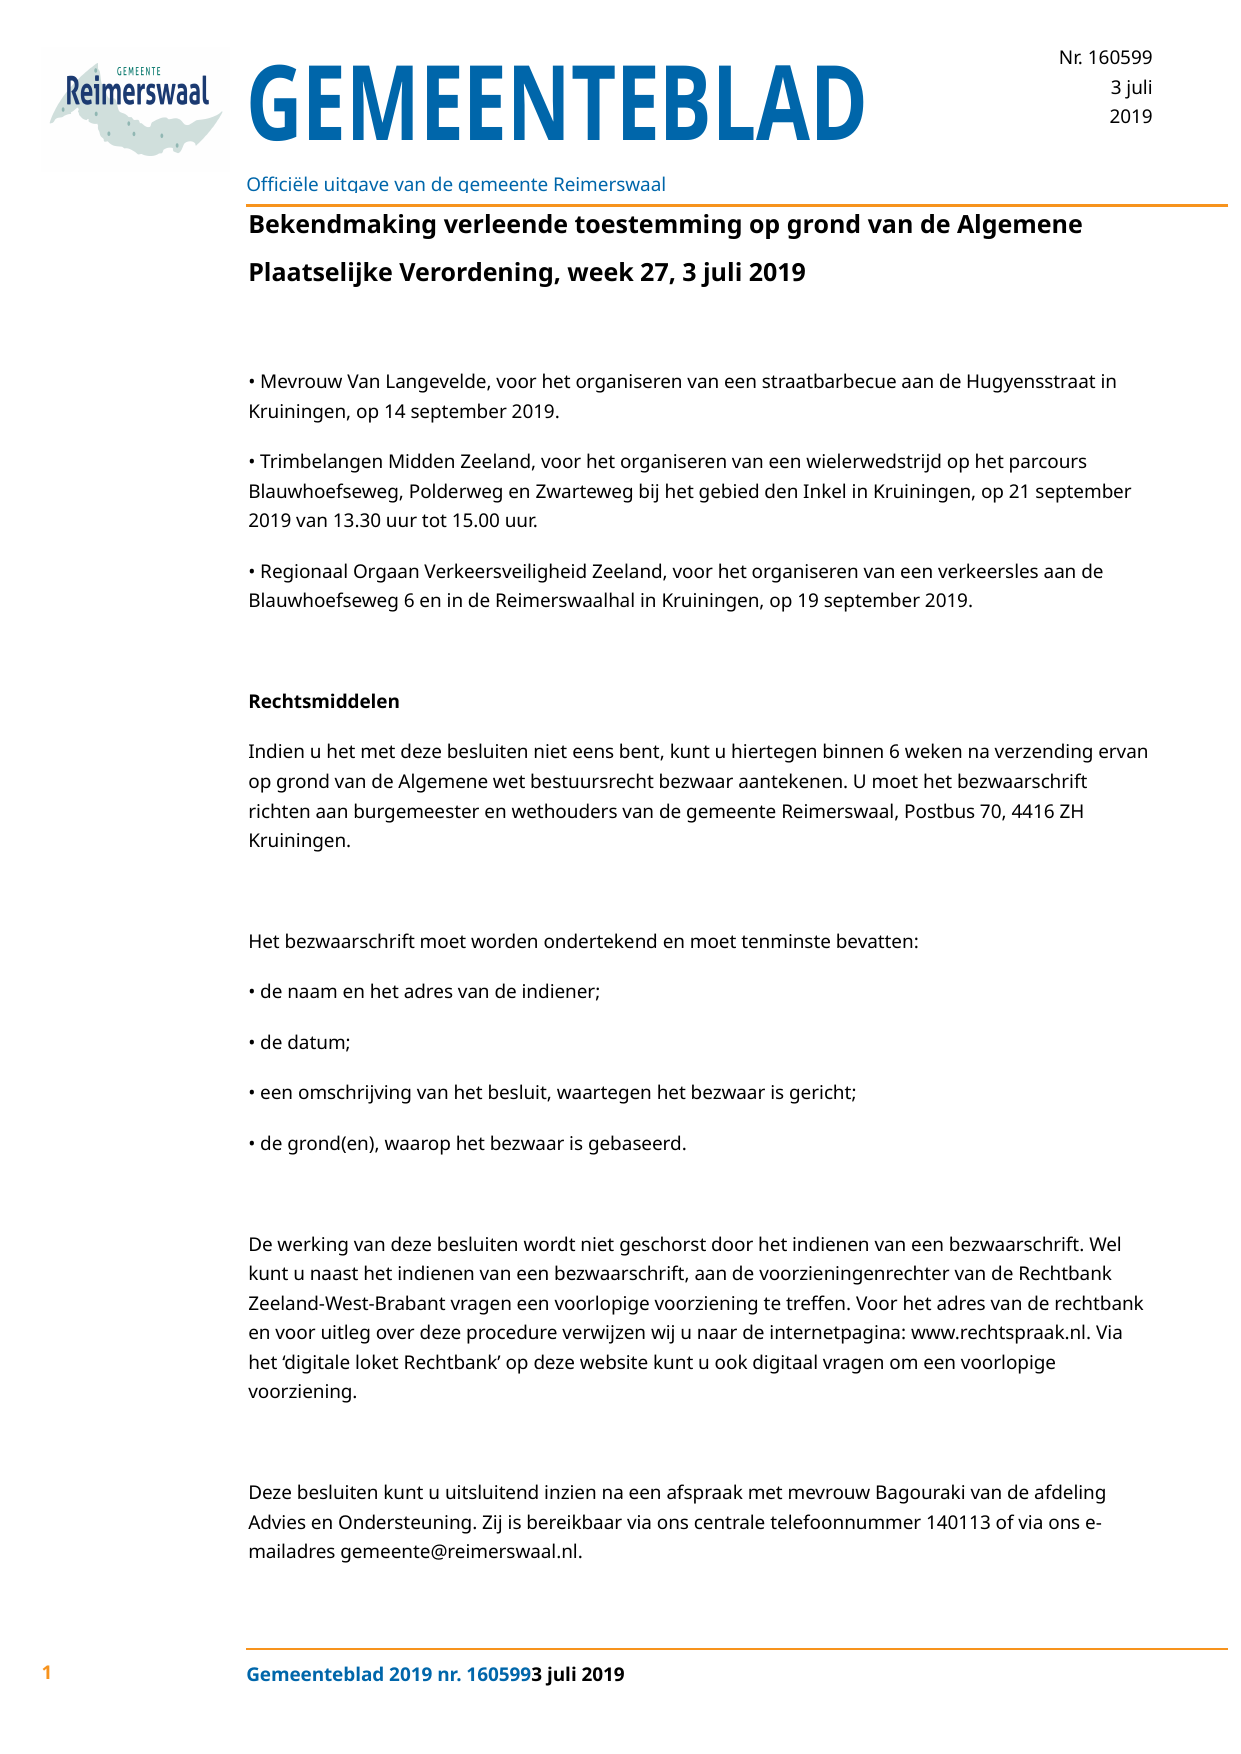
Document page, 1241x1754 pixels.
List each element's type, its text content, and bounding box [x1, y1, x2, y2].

text • de grond(en), waarop het bezwaar is gebaseerd. [248, 1130, 1152, 1156]
text • de datum; [248, 1029, 1152, 1055]
text • Regionaal Orgaan Verkeersveiligheid Zeeland, voor het organiseren van een verkeersles aan de Blauwhoefseweg 6 en in de Reimerswaalhal in Kruiningen, op 19 september 2019. [248, 558, 1152, 613]
text • Trimbelangen Midden Zeeland, voor het organiseren van een wielerwedstrijd op het parcours Blauwhoefseweg, Polderweg en Zwarteweg bij het gebied den Inkel in Kruiningen, op 21 september 2019 van 13.30 uur tot 15.00 uur. [248, 448, 1152, 533]
text De werking van deze besluiten wordt niet geschorst door het indienen van een bezwaarschrift. Wel kunt u naast het indienen van een bezwaarschrift, aan de voorzieningenrechter van de Rechtbank Zeeland-West-Brabant vragen een voorlopige voorziening te treffen. Voor het adres van de rechtbank en voor uitleg over deze procedure verwijzen wij u naar de internetpagina: www.rechtspraak.nl. Via het ‘digitale loket Rechtbank’ op deze website kunt u ook digitaal vragen om een voorlopige voorziening. [248, 1231, 1152, 1404]
text • Mevrouw Van Langevelde, voor het organiseren van een straatbarbecue aan de Hugyensstraat in Kruiningen, op 14 september 2019. [248, 368, 1152, 424]
text • de naam en het adres van de indiener; [248, 979, 1152, 1004]
text Indien u het met deze besluiten niet eens bent, kunt u hiertegen binnen 6 weken na verzending ervan op grond van de Algemene wet bestuursrecht bezwaar aantekenen. U moet het bezwaarschrift richten aan burgemeester en wethouders van de gemeente Reimerswaal, Postbus 70, 4416 ZH Kruiningen. [248, 739, 1152, 853]
text • een omschrijving van het besluit, waartegen het bezwaar is gericht; [248, 1079, 1152, 1105]
text Het bezwaarschrift moet worden ondertekend en moet tenminste bevatten: [248, 928, 1152, 954]
picture [41, 47, 231, 172]
text Deze besluiten kunt u uitsluitend inzien na een afspraak met mevrouw Bagouraki van de afdeling Advies en Ondersteuning. Zij is bereikbaar via ons centrale telefoonnummer 140113 of via ons e-mailadres gemeente@reimerswaal.nl. [248, 1479, 1152, 1564]
text Rechtsmiddelen [248, 688, 1152, 714]
text Bekendmaking verleende toestemming op grond van de Algemene Plaatselijke Verordening, week 27, 3 juli 2019 [248, 207, 1152, 288]
